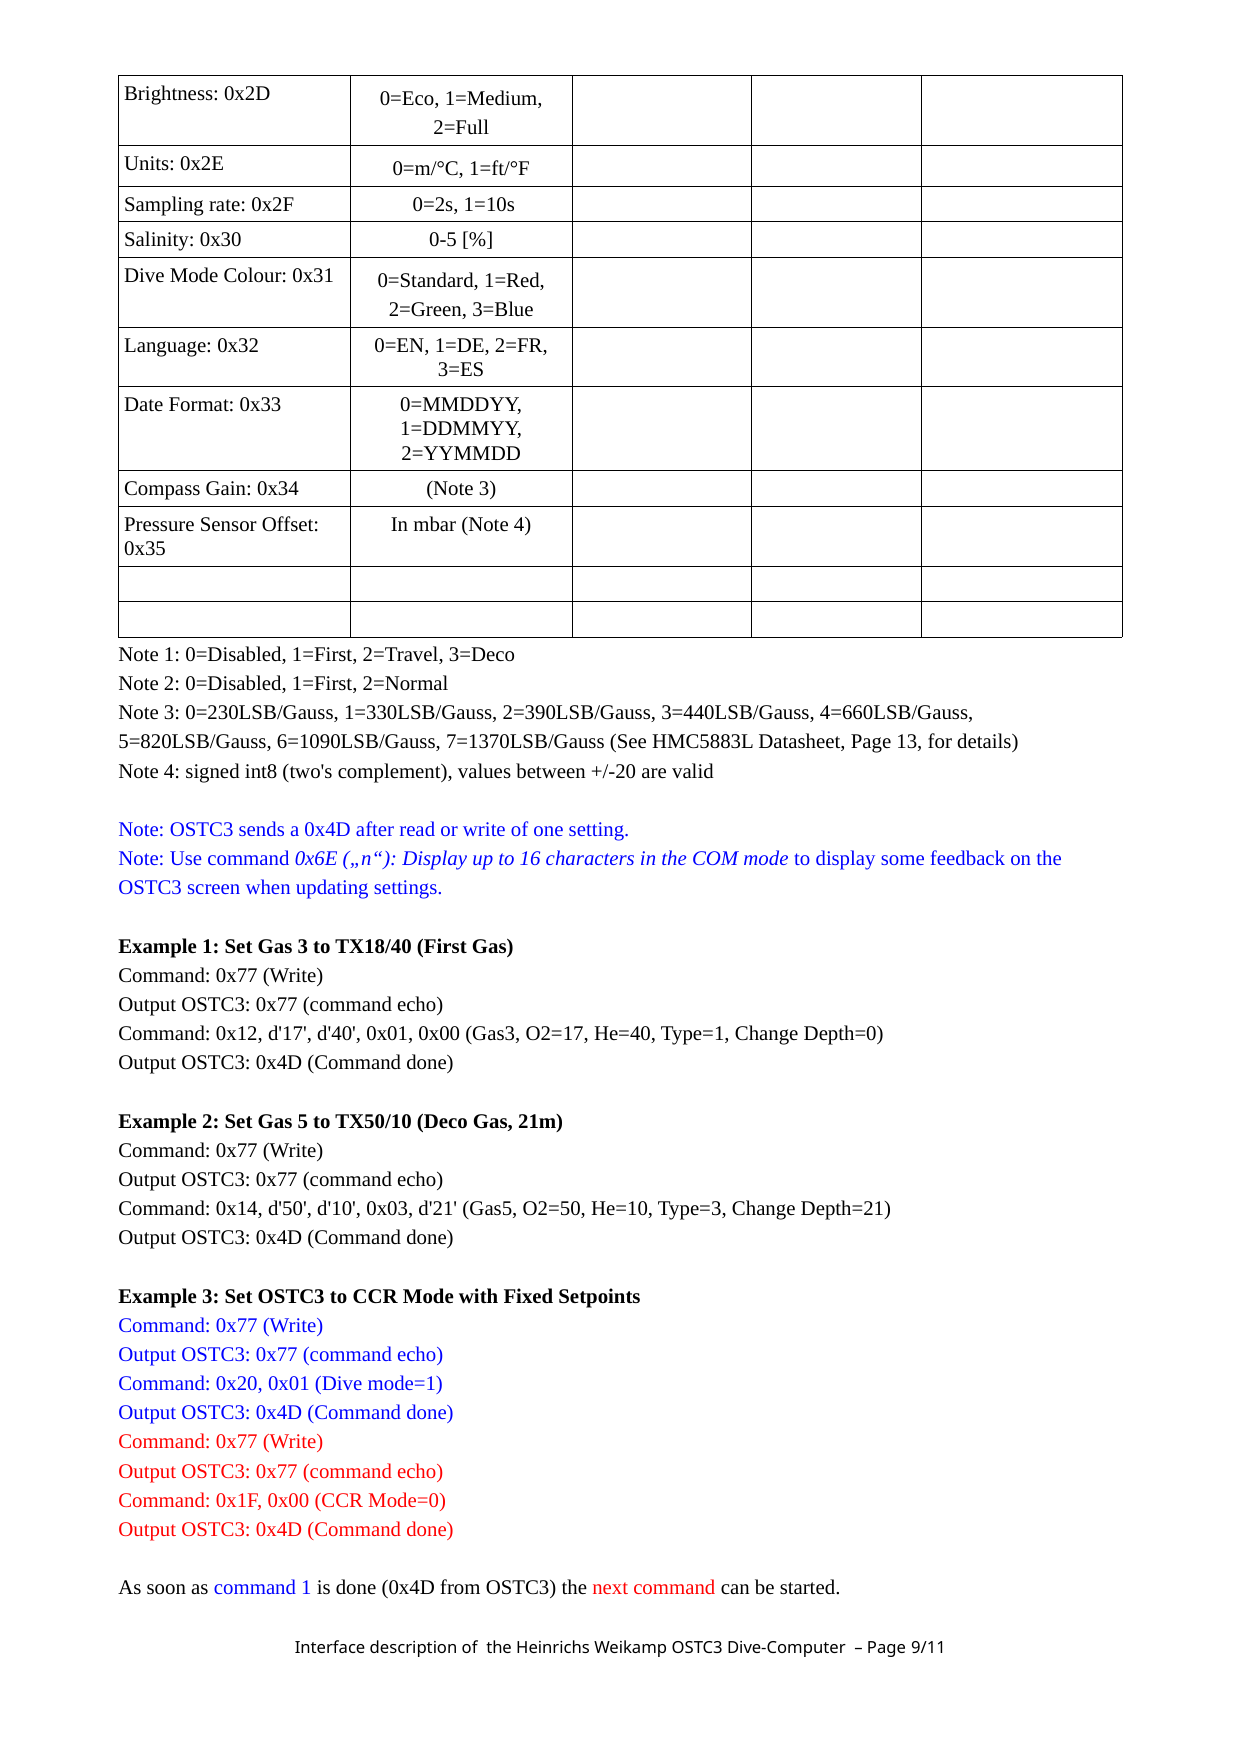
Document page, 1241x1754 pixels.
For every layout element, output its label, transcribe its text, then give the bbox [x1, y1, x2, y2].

table_cell 0-5 [%] [351, 222, 572, 257]
table_cell 0=m/°C, 1=ft/°F [351, 146, 572, 186]
table_cell [119, 567, 350, 601]
table_cell Date Format: 0x33 [119, 387, 350, 470]
text Example 2: Set Gas 5 to TX50/10 (Deco Gas, 21m) [118, 1103, 1122, 1133]
text Output OSTC3: 0x77 (command echo) [118, 1453, 1122, 1483]
text Command: 0x77 (Write) [118, 958, 1122, 987]
table_cell [922, 258, 1122, 327]
table_cell [752, 222, 921, 257]
table_cell 0=MMDDYY, 1=DDMMYY, 2=YYMMDD [351, 387, 572, 470]
table_cell Compass Gain: 0x34 [119, 471, 350, 506]
table_cell Sampling rate: 0x2F [119, 187, 350, 221]
text Output OSTC3: 0x77 (command echo) [118, 1162, 1122, 1191]
table_cell [752, 258, 921, 327]
text Output OSTC3: 0x4D (Command done) [118, 1512, 1122, 1541]
table_cell [752, 602, 921, 637]
table_cell [922, 328, 1122, 386]
table_cell [752, 387, 921, 470]
text Note 3: 0=230LSB/Gauss, 1=330LSB/Gauss, 2=390LSB/Gauss, 3=440LSB/Gauss, 4=660LSB/Gauss, 5=820LSB/Gauss, 6=1090LSB/Gauss, 7=1370LSB/Gauss (See HMC5883L Datasheet, Page 13, for details) [118, 695, 1122, 753]
table_cell [752, 507, 921, 566]
table_cell [922, 567, 1122, 601]
text As soon as command 1 is done (0x4D from OSTC3) the next command can be started. [118, 1570, 1122, 1599]
table_cell 0=EN, 1=DE, 2=FR, 3=ES [351, 328, 572, 386]
table_cell Dive Mode Colour: 0x31 [119, 258, 350, 327]
table_cell [752, 567, 921, 601]
text Note: Use command 0x6E („n“): Display up to 16 characters in the COM mode to display some feedback on the OSTC3 screen when updating settings. [118, 841, 1122, 899]
text Command: 0x14, d'50', d'10', 0x03, d'21' (Gas5, O2=50, He=10, Type=3, Change Depth=21) [118, 1191, 1122, 1220]
table_cell Salinity: 0x30 [119, 222, 350, 257]
table_cell 0=2s, 1=10s [351, 187, 572, 221]
text Command: 0x77 (Write) [118, 1133, 1122, 1162]
text Note 2: 0=Disabled, 1=First, 2=Normal [118, 666, 1122, 695]
table_cell [922, 146, 1122, 186]
table_cell [922, 222, 1122, 257]
table_cell Brightness: 0x2D [119, 76, 350, 145]
table_cell [573, 471, 751, 506]
table_cell 0=Eco, 1=Medium, 2=Full [351, 76, 572, 145]
table_cell [573, 76, 751, 145]
table_cell [573, 146, 751, 186]
text Command: 0x1F, 0x00 (CCR Mode=0) [118, 1483, 1122, 1512]
table_cell [922, 187, 1122, 221]
table_cell [573, 258, 751, 327]
table_cell [752, 328, 921, 386]
table_cell [922, 507, 1122, 566]
table_cell In mbar (Note 4) [351, 507, 572, 566]
table_cell Pressure Sensor Offset: 0x35 [119, 507, 350, 566]
table_cell [752, 76, 921, 145]
text Command: 0x77 (Write) [118, 1308, 1122, 1337]
table_cell [752, 146, 921, 186]
text Output OSTC3: 0x77 (command echo) [118, 987, 1122, 1016]
table_cell [752, 187, 921, 221]
table_cell Units: 0x2E [119, 146, 350, 186]
table_cell [573, 602, 751, 637]
text Note 1: 0=Disabled, 1=First, 2=Travel, 3=Deco [118, 638, 1122, 666]
text Output OSTC3: 0x4D (Command done) [118, 1395, 1122, 1424]
text Note 4: signed int8 (two's complement), values between +/-20 are valid [118, 753, 1122, 783]
table_cell [752, 471, 921, 506]
table_cell [922, 387, 1122, 470]
text Command: 0x12, d'17', d'40', 0x01, 0x00 (Gas3, O2=17, He=40, Type=1, Change Depth=0) [118, 1016, 1122, 1045]
table_cell (Note 3) [351, 471, 572, 506]
text Example 3: Set OSTC3 to CCR Mode with Fixed Setpoints [118, 1278, 1122, 1308]
table_cell [351, 602, 572, 637]
table_cell [573, 222, 751, 257]
text Output OSTC3: 0x77 (command echo) [118, 1337, 1122, 1366]
table_cell [573, 507, 751, 566]
table_cell [573, 187, 751, 221]
text Output OSTC3: 0x4D (Command done) [118, 1220, 1122, 1249]
table_cell [573, 328, 751, 386]
table_cell [573, 567, 751, 601]
text Output OSTC3: 0x4D (Command done) [118, 1045, 1122, 1074]
table_cell [922, 471, 1122, 506]
table_cell [351, 567, 572, 601]
text Note: OSTC3 sends a 0x4D after read or write of one setting. [118, 812, 1122, 841]
table_cell [922, 76, 1122, 145]
text Command: 0x77 (Write) [118, 1424, 1122, 1453]
table_cell 0=Standard, 1=Red, 2=Green, 3=Blue [351, 258, 572, 327]
table_cell [573, 387, 751, 470]
text Command: 0x20, 0x01 (Dive mode=1) [118, 1366, 1122, 1395]
table_cell [119, 602, 350, 637]
table_cell [922, 602, 1122, 637]
table_cell Language: 0x32 [119, 328, 350, 386]
text Example 1: Set Gas 3 to TX18/40 (First Gas) [118, 928, 1122, 958]
